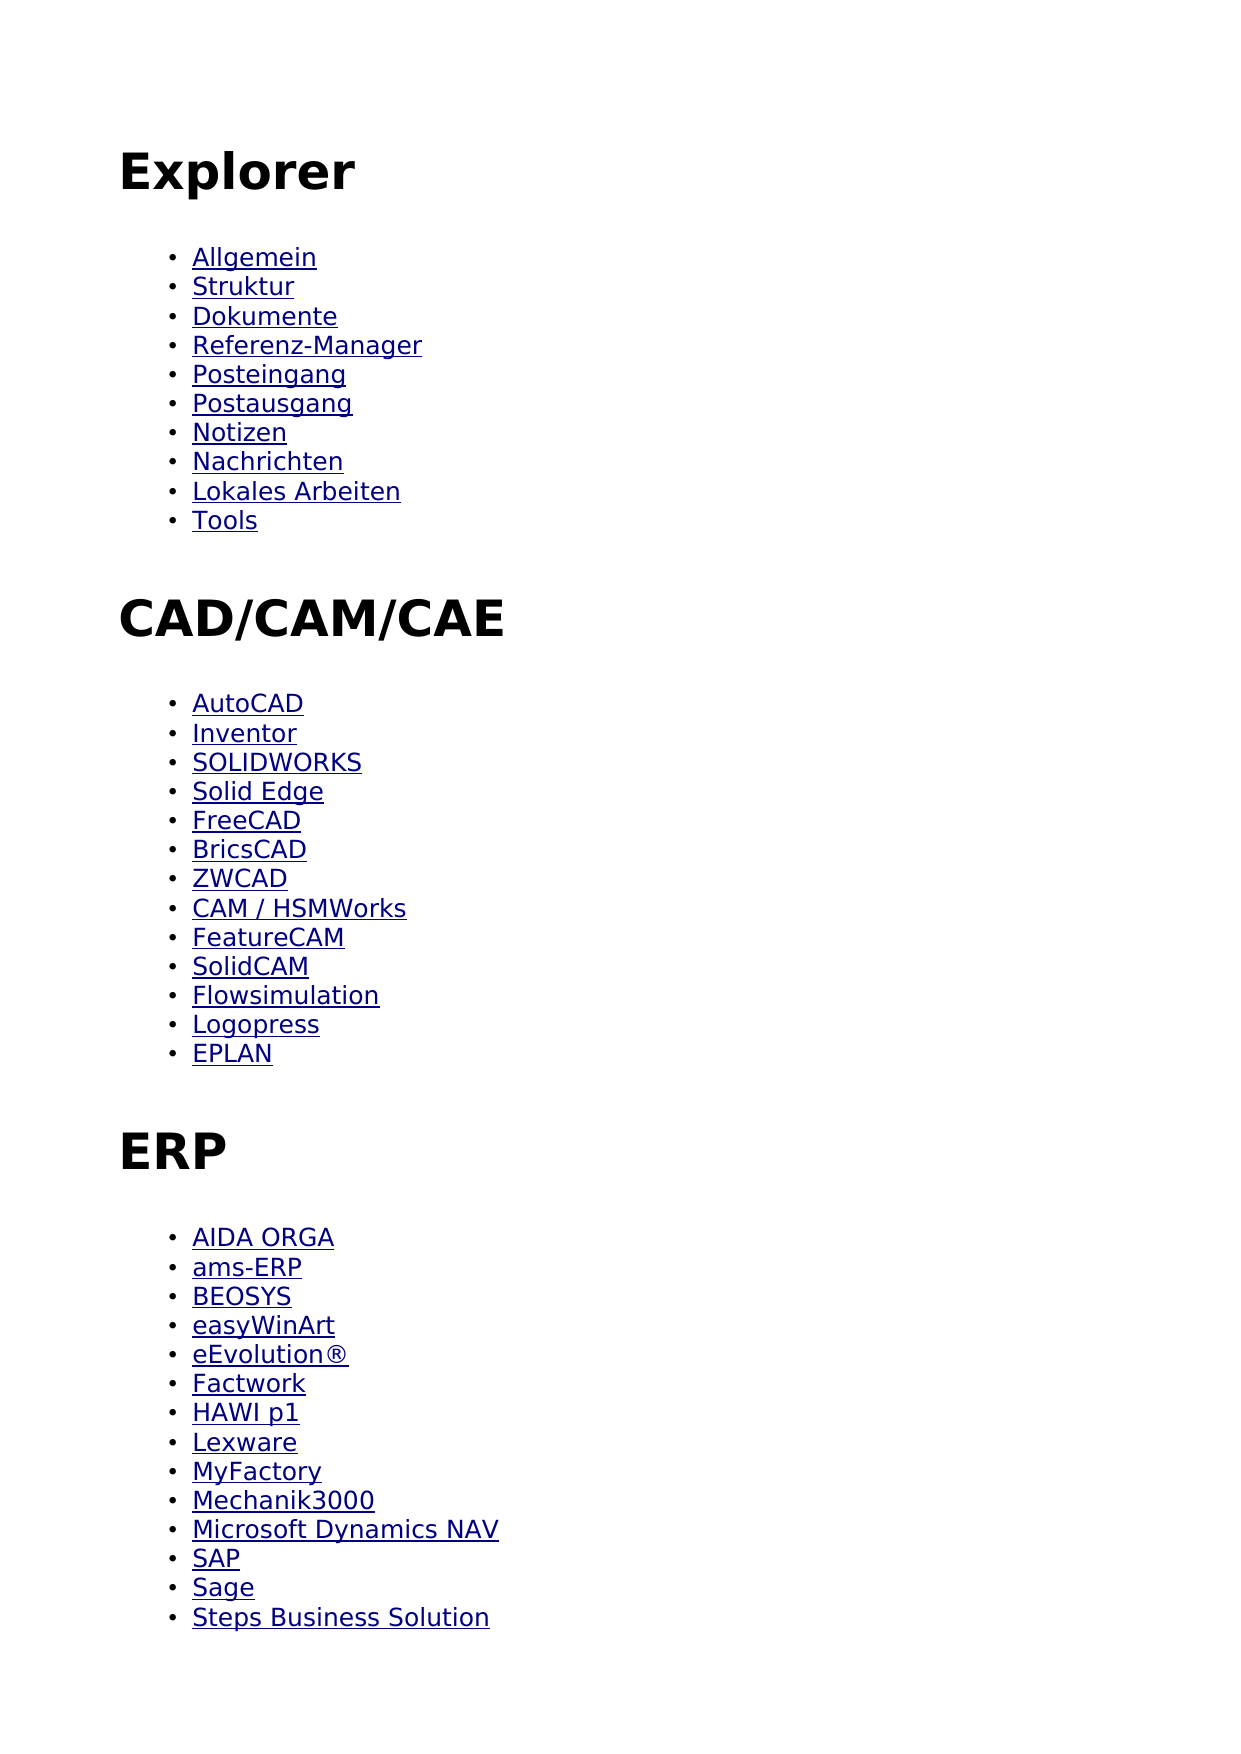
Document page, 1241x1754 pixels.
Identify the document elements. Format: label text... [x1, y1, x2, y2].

list AutoCAD [177, 690, 1122, 719]
list Referenz-Manager [177, 331, 1122, 360]
list SOLIDWORKS [177, 748, 1122, 777]
list CAM / HSMWorks [177, 894, 1122, 923]
list eEvolution® [177, 1340, 1122, 1369]
list Logopress [177, 1011, 1122, 1040]
list SolidCAM [177, 952, 1122, 981]
list BricsCAD [177, 836, 1122, 865]
list Steps Business Solution [177, 1603, 1122, 1632]
list Dokumente [177, 302, 1122, 331]
list Factwork [177, 1369, 1122, 1398]
list MyFactory [177, 1457, 1122, 1486]
list Posteingang [177, 360, 1122, 389]
list Postausgang [177, 389, 1122, 418]
list EPLAN [177, 1040, 1122, 1069]
list ams-ERP [177, 1253, 1122, 1282]
list Nachrichten [177, 447, 1122, 477]
list Flowsimulation [177, 981, 1122, 1011]
list Allgemein [177, 243, 1122, 272]
list Notizen [177, 418, 1122, 447]
list SAP [177, 1544, 1122, 1573]
list Inventor [177, 719, 1122, 748]
list BEOSYS [177, 1282, 1122, 1311]
list Struktur [177, 272, 1122, 302]
list Sage [177, 1573, 1122, 1603]
list Microsoft Dynamics NAV [177, 1515, 1122, 1544]
list Tools [177, 506, 1122, 535]
list FreeCAD [177, 806, 1122, 836]
list HAWI p1 [177, 1398, 1122, 1428]
subtitle CAD/CAM/CAE [118, 589, 1122, 648]
subtitle Explorer [118, 143, 1122, 201]
list FeatureCAM [177, 923, 1122, 952]
list Lokales Arbeiten [177, 477, 1122, 506]
list Lexware [177, 1428, 1122, 1457]
subtitle ERP [118, 1123, 1122, 1182]
list ZWCAD [177, 865, 1122, 894]
list easyWinArt [177, 1311, 1122, 1340]
list Solid Edge [177, 777, 1122, 806]
list AIDA ORGA [177, 1223, 1122, 1253]
list Mechanik3000 [177, 1486, 1122, 1515]
